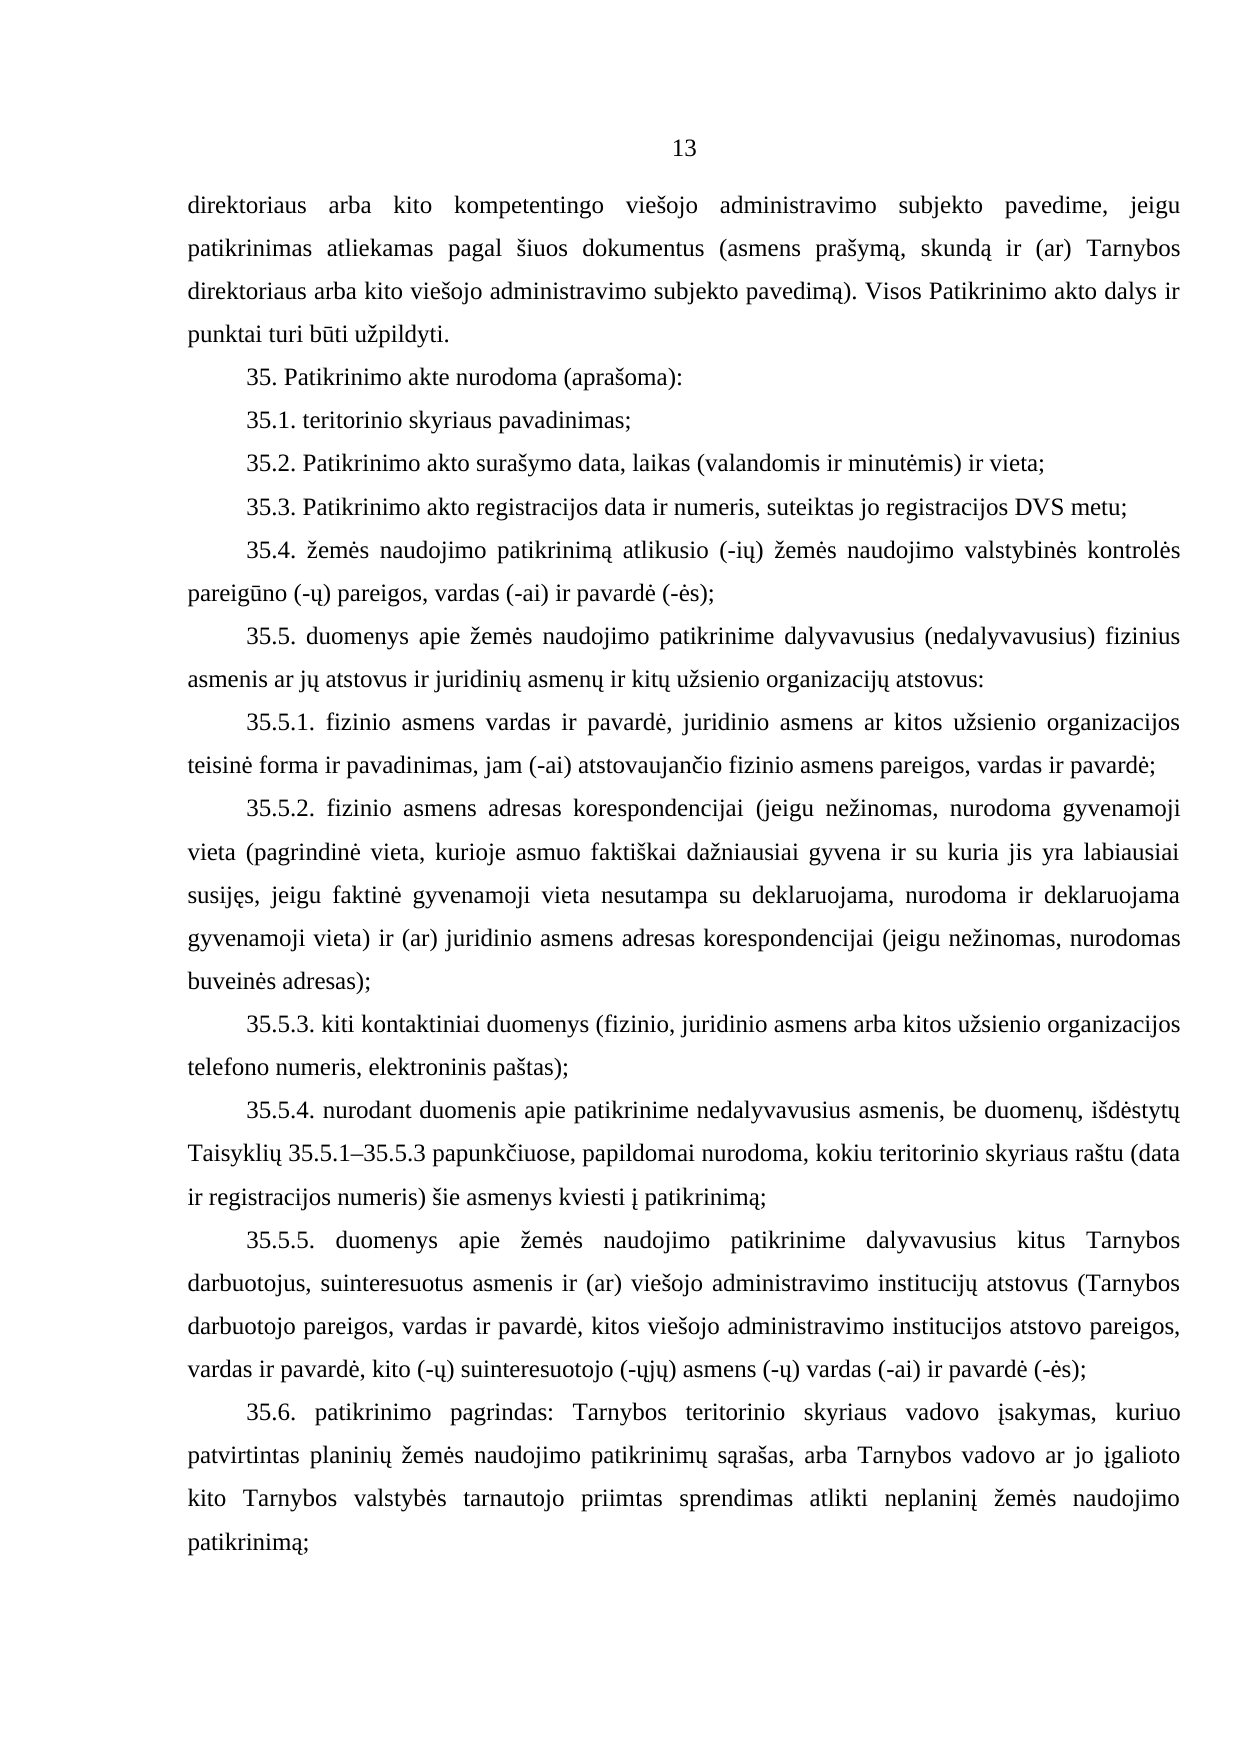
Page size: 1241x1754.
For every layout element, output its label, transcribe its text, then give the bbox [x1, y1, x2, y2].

text direktoriaus arba kito kompetentingo viešojo administravimo subjekto pavedime, jeigu patikrinimas atliekamas pagal šiuos dokumentus (asmens prašymą, skundą ir (ar) Tarnybos direktoriaus arba kito viešojo administravimo subjekto pavedimą). Visos Patikrinimo akto dalys ir punktai turi būti užpildyti. [187, 190, 1181, 348]
text 35.5. duomenys apie žemės naudojimo patikrinime dalyvavusius (nedalyvavusius) fizinius asmenis ar jų atstovus ir juridinių asmenų ir kitų užsienio organizacijų atstovus: [187, 621, 1181, 693]
text 35. Patikrinimo akte nurodoma (aprašoma): [187, 362, 1181, 391]
text 35.5.3. kiti kontaktiniai duomenys (fizinio, juridinio asmens arba kitos užsienio organizacijos telefono numeris, elektroninis paštas); [187, 1009, 1181, 1081]
text 35.5.1. fizinio asmens vardas ir pavardė, juridinio asmens ar kitos užsienio organizacijos teisinė forma ir pavadinimas, jam (-ai) atstovaujančio fizinio asmens pareigos, vardas ir pavardė; [187, 707, 1181, 779]
text 35.2. Patikrinimo akto surašymo data, laikas (valandomis ir minutėmis) ir vieta; [187, 448, 1181, 477]
text 35.6. patikrinimo pagrindas: Tarnybos teritorinio skyriaus vadovo įsakymas, kuriuo patvirtintas planinių žemės naudojimo patikrinimų sąrašas, arba Tarnybos vadovo ar jo įgalioto kito Tarnybos valstybės tarnautojo priimtas sprendimas atlikti neplaninį žemės naudojimo patikrinimą; [187, 1397, 1181, 1555]
text 35.1. teritorinio skyriaus pavadinimas; [187, 405, 1181, 434]
text 35.5.4. nurodant duomenis apie patikrinime nedalyvavusius asmenis, be duomenų, išdėstytų Taisyklių 35.5.1–35.5.3 papunkčiuose, papildomai nurodoma, kokiu teritorinio skyriaus raštu (data ir registracijos numeris) šie asmenys kviesti į patikrinimą; [187, 1095, 1181, 1210]
text 35.5.5. duomenys apie žemės naudojimo patikrinime dalyvavusius kitus Tarnybos darbuotojus, suinteresuotus asmenis ir (ar) viešojo administravimo institucijų atstovus (Tarnybos darbuotojo pareigos, vardas ir pavardė, kitos viešojo administravimo institucijos atstovo pareigos, vardas ir pavardė, kito (-ų) suinteresuotojo (-ųjų) asmens (-ų) vardas (-ai) ir pavardė (-ės); [187, 1225, 1181, 1383]
text 35.5.2. fizinio asmens adresas korespondencijai (jeigu nežinomas, nurodoma gyvenamoji vieta (pagrindinė vieta, kurioje asmuo faktiškai dažniausiai gyvena ir su kuria jis yra labiausiai susijęs, jeigu faktinė gyvenamoji vieta nesutampa su deklaruojama, nurodoma ir deklaruojama gyvenamoji vieta) ir (ar) juridinio asmens adresas korespondencijai (jeigu nežinomas, nurodomas buveinės adresas); [187, 793, 1181, 995]
text 35.4. žemės naudojimo patikrinimą atlikusio (-ių) žemės naudojimo valstybinės kontrolės pareigūno (-ų) pareigos, vardas (-ai) ir pavardė (-ės); [187, 535, 1181, 607]
text 35.3. Patikrinimo akto registracijos data ir numeris, suteiktas jo registracijos DVS metu; [187, 492, 1181, 520]
